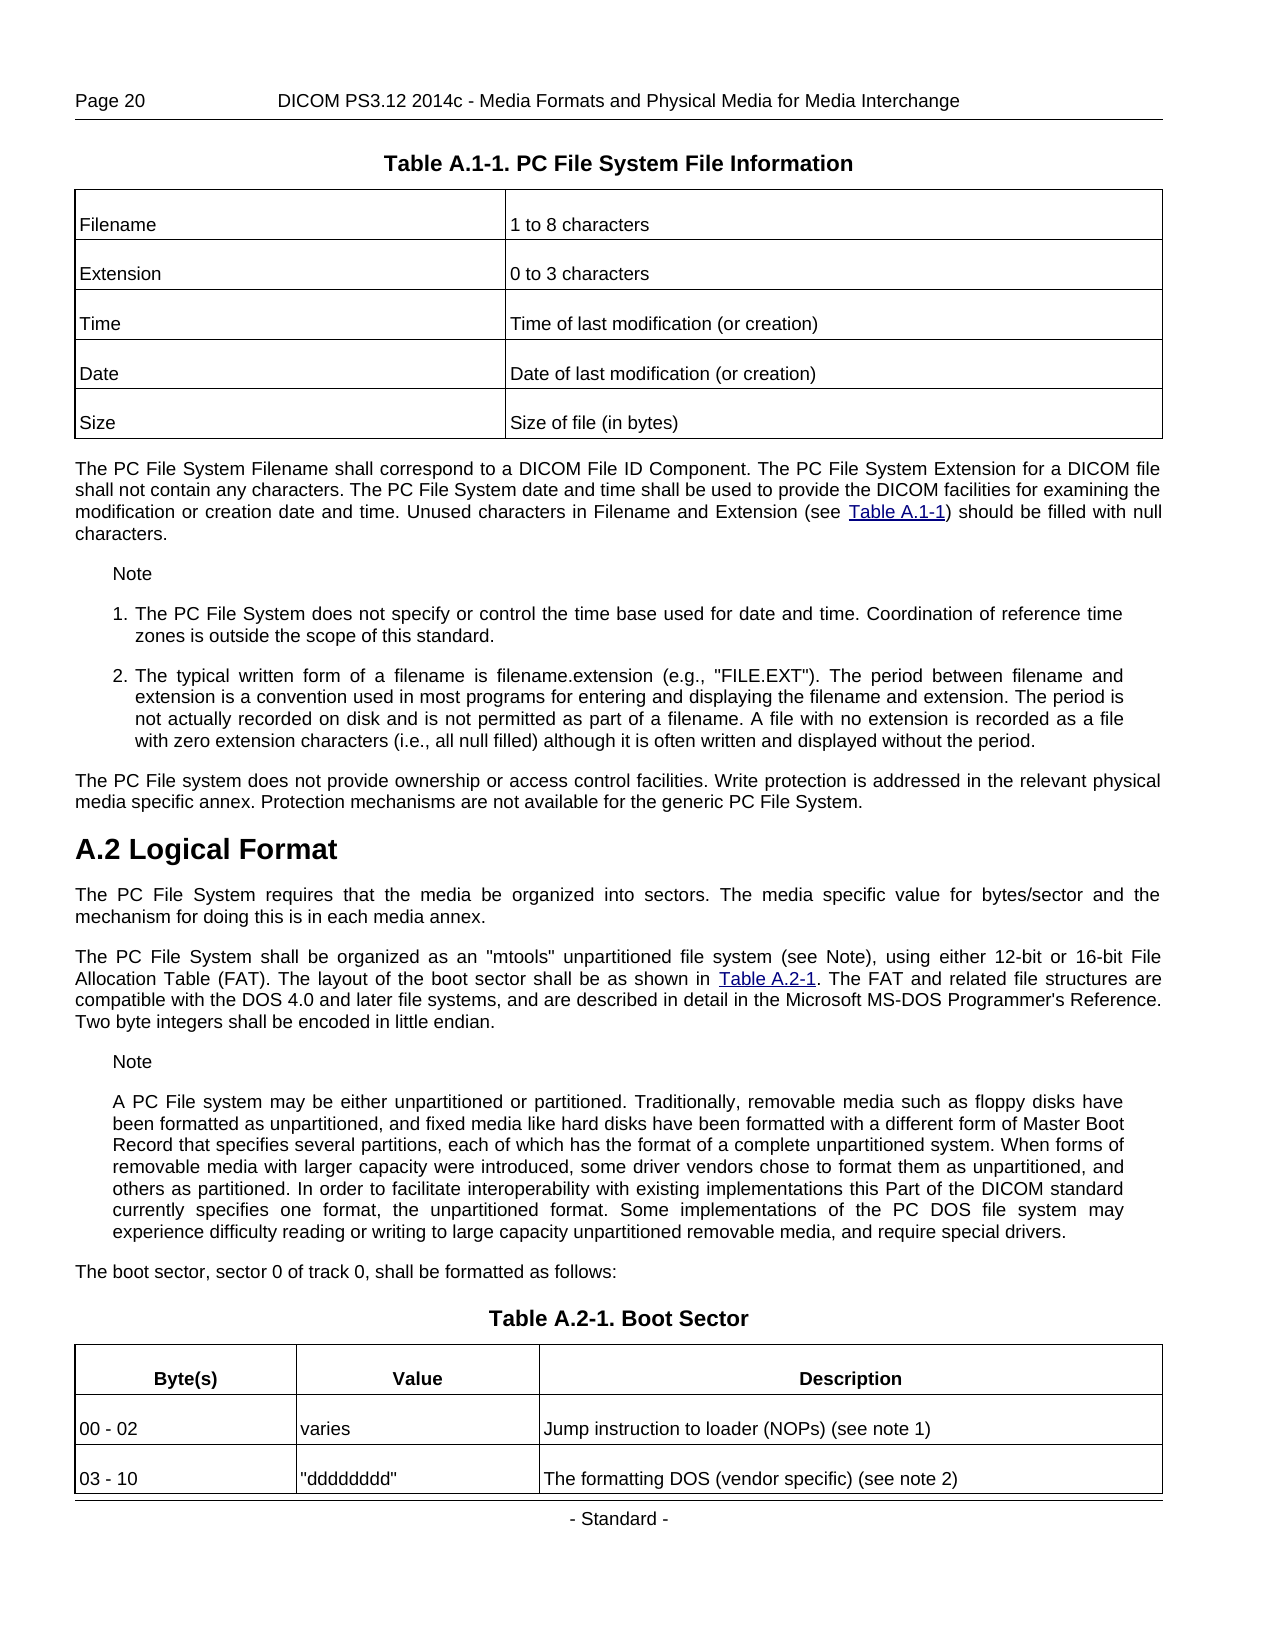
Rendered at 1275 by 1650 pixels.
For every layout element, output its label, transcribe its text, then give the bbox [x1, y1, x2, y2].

table_header Byte(s) [76, 1345, 296, 1394]
table_header Description [540, 1345, 1162, 1394]
text Note [112, 1051, 1125, 1072]
list The typical written form of a filename is filename.extension (e.g., "FILE.EXT"). The period between filename and extension is a convention used in most programs for entering and displaying the filename and extension. The period is not actually recorded on disk and is not permitted as part of a filename. A file with no extension is recorded as a file with zero extension characters (i.e., all null filled) although it is often written and displayed without the period. [112, 665, 1125, 751]
table_cell varies [297, 1395, 539, 1444]
text The PC File system does not provide ownership or access control facilities. Write protection is addressed in the relevant physical media specific annex. Protection mechanisms are not available for the generic PC File System. [75, 770, 1162, 813]
table_cell Extension [76, 240, 505, 289]
text Note [112, 563, 1125, 584]
table_cell 03 - 10 [76, 1445, 296, 1493]
text The PC File System shall be organized as an "mtools" unpartitioned file system (see Note), using either 12-bit or 16-bit File Allocation Table (FAT). The layout of the boot sector shall be as shown in Table A.2-1. The FAT and related file structures are compatible with the DOS 4.0 and later file systems, and are described in detail in the Microsoft MS-DOS Programmer's Reference. Two byte integers shall be encoded in little endian. [75, 946, 1162, 1032]
text The PC File System Filename shall correspond to a DICOM File ID Component. The PC File System Extension for a DICOM file shall not contain any characters. The PC File System date and time shall be used to provide the DICOM facilities for examining the modification or creation date and time. Unused characters in Filename and Extension (see Table A.1-1) should be filled with null characters. [75, 458, 1162, 544]
table_cell Size of file (in bytes) [506, 389, 1162, 438]
table_cell Jump instruction to loader (NOPs) (see note 1) [540, 1395, 1162, 1444]
table_cell 0 to 3 characters [506, 240, 1162, 289]
table_cell "dddddddd" [297, 1445, 539, 1493]
text Table A.2-1. Boot Sector [75, 1305, 1162, 1331]
table_cell Date [76, 340, 505, 388]
list The PC File System does not specify or control the time base used for date and time. Coordination of reference time zones is outside the scope of this standard. [112, 603, 1125, 646]
table_cell Size [76, 389, 505, 438]
table_cell 00 - 02 [76, 1395, 296, 1444]
text Table A.1-1. PC File System File Information [75, 150, 1162, 176]
table_cell The formatting DOS (vendor specific) (see note 2) [540, 1445, 1162, 1493]
table_header 1 to 8 characters [506, 190, 1162, 239]
text The boot sector, sector 0 of track 0, shall be formatted as follows: [75, 1261, 1162, 1282]
table_cell Date of last modification (or creation) [506, 340, 1162, 388]
text A.2 Logical Format [75, 832, 1162, 865]
table_header Value [297, 1345, 539, 1394]
text A PC File system may be either unpartitioned or partitioned. Traditionally, removable media such as floppy disks have been formatted as unpartitioned, and fixed media like hard disks have been formatted with a different form of Master Boot Record that specifies several partitions, each of which has the format of a complete unpartitioned system. When forms of removable media with larger capacity were introduced, some driver vendors chose to format them as unpartitioned, and others as partitioned. In order to facilitate interoperability with existing implementations this Part of the DICOM standard currently specifies one format, the unpartitioned format. Some implementations of the PC DOS file system may experience difficulty reading or writing to large capacity unpartitioned removable media, and require special drivers. [112, 1091, 1125, 1242]
table_cell Time [76, 290, 505, 338]
text The PC File System requires that the media be organized into sectors. The media specific value for bytes/sector and the mechanism for doing this is in each media annex. [75, 884, 1162, 927]
table_header Filename [76, 190, 505, 239]
table_cell Time of last modification (or creation) [506, 290, 1162, 338]
